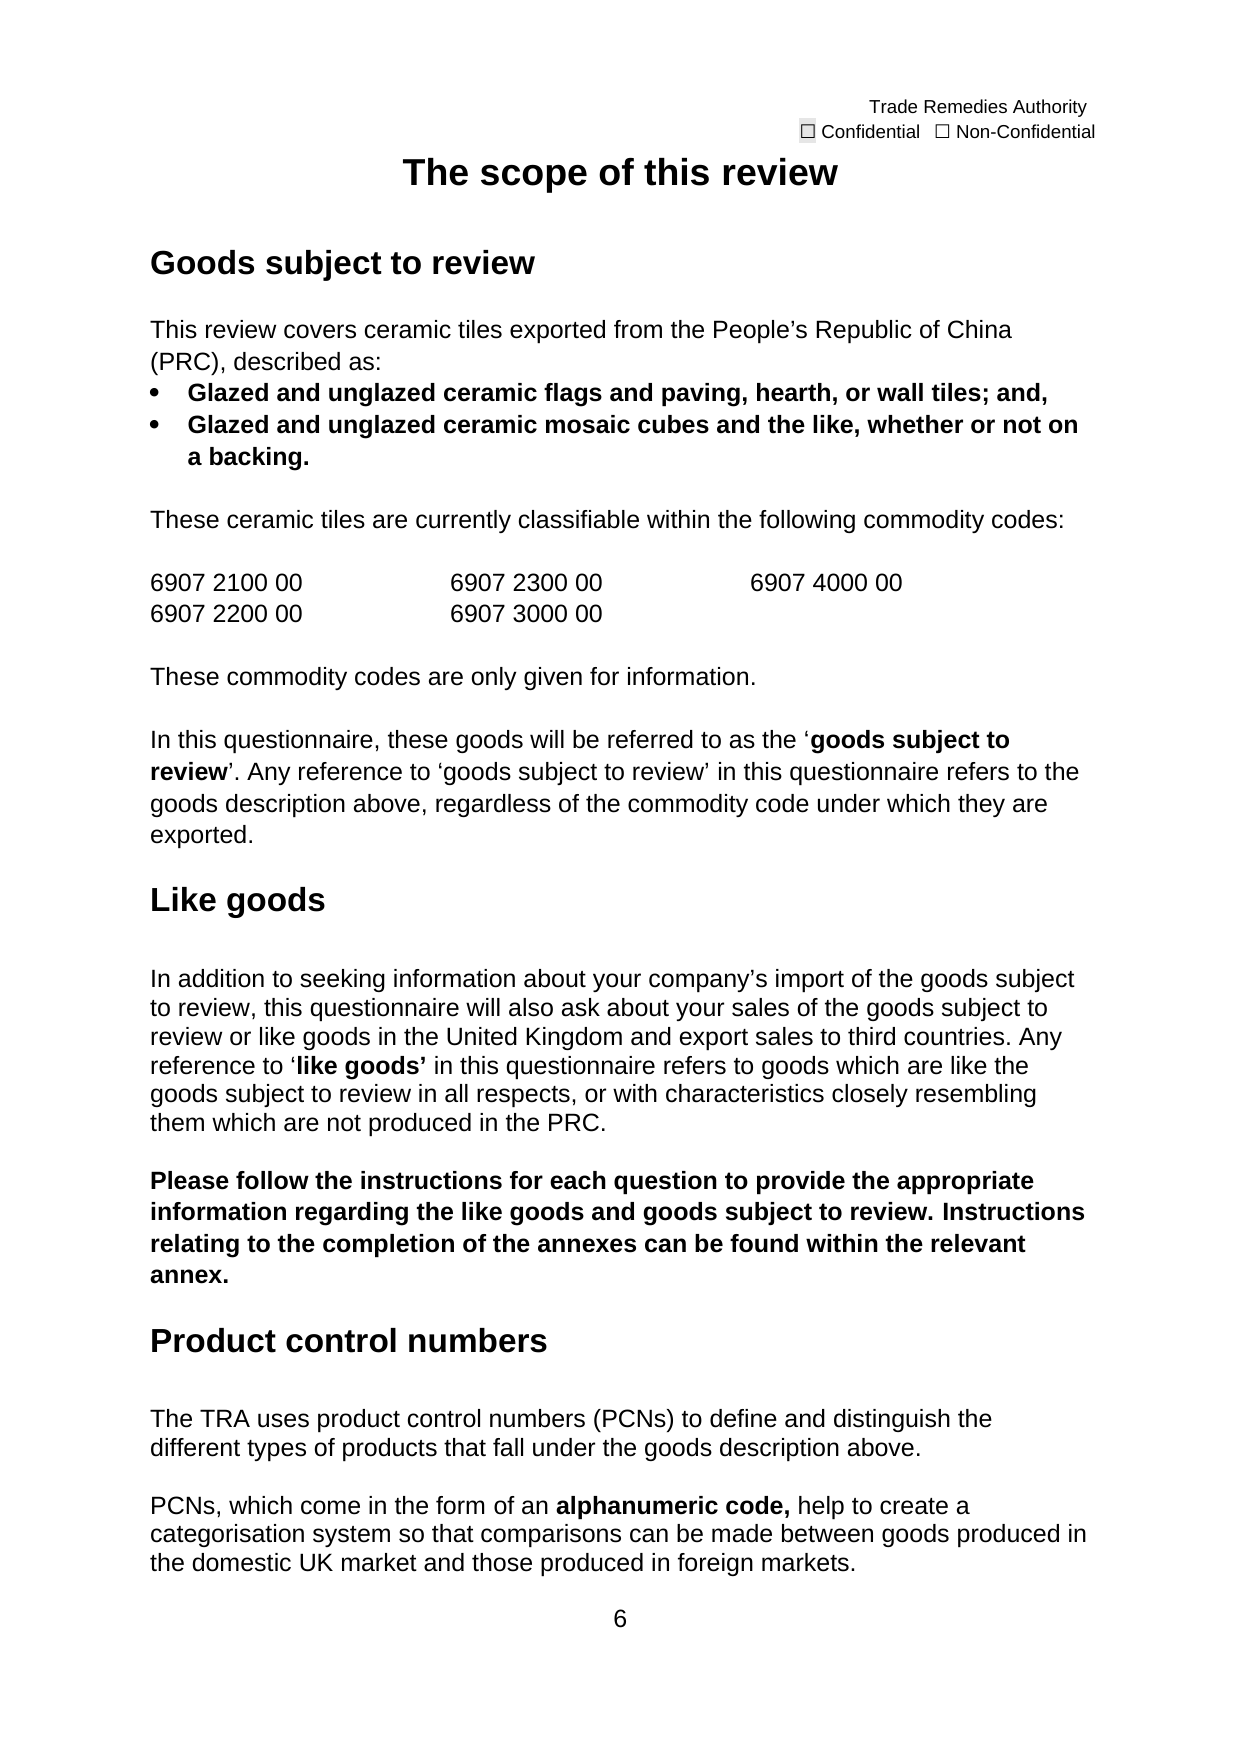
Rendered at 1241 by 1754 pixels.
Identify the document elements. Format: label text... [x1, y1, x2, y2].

text This review covers ceramic tiles exported from the People’s Republic of China (PRC), described as: [150, 315, 1090, 375]
subtitle Goods subject to review [150, 243, 1090, 281]
text Please follow the instructions for each question to provide the appropriate information regarding the like goods and goods subject to review. Instructions relating to the completion of the annexes can be found within the relevant annex. [150, 1166, 1090, 1289]
text 6907 2100 00 6907 2300 00 6907 4000 00 [150, 568, 1090, 596]
text The TRA uses product control numbers (PCNs) to define and distinguish the different types of products that fall under the goods description above. [150, 1404, 1090, 1462]
subtitle Like goods [150, 881, 1090, 919]
text These commodity codes are only given for information. [150, 662, 1090, 691]
subtitle Product control numbers [150, 1321, 1090, 1359]
text In this questionnaire, these goods will be referred to as the ‘goods subject to review’. Any reference to ‘goods subject to review’ in this questionnaire refers to the goods description above, regardless of the commodity code under which they are exported. [150, 726, 1090, 849]
list Glazed and unglazed ceramic mosaic cubes and the like, whether or not on a backing. [150, 410, 1090, 470]
text These ceramic tiles are currently classifiable within the following commodity codes: [150, 504, 1090, 533]
list Glazed and unglazed ceramic flags and paving, hearth, or wall tiles; and, [150, 378, 1090, 407]
text PCNs, which come in the form of an alphanumeric code, help to create a categorisation system so that comparisons can be made between goods produced in the domestic UK market and those produced in foreign markets. [150, 1491, 1090, 1577]
text 6907 2200 00 6907 3000 00 [150, 599, 1090, 628]
subtitle The scope of this review [150, 150, 1090, 193]
text In addition to seeking information about your company’s import of the goods subject to review, this questionnaire will also ask about your sales of the goods subject to review or like goods in the United Kingdom and export sales to third countries. Any reference to ‘like goods’ in this questionnaire refers to goods which are like the goods subject to review in all respects, or with characteristics closely resembling them which are not produced in the PRC. [150, 964, 1090, 1137]
